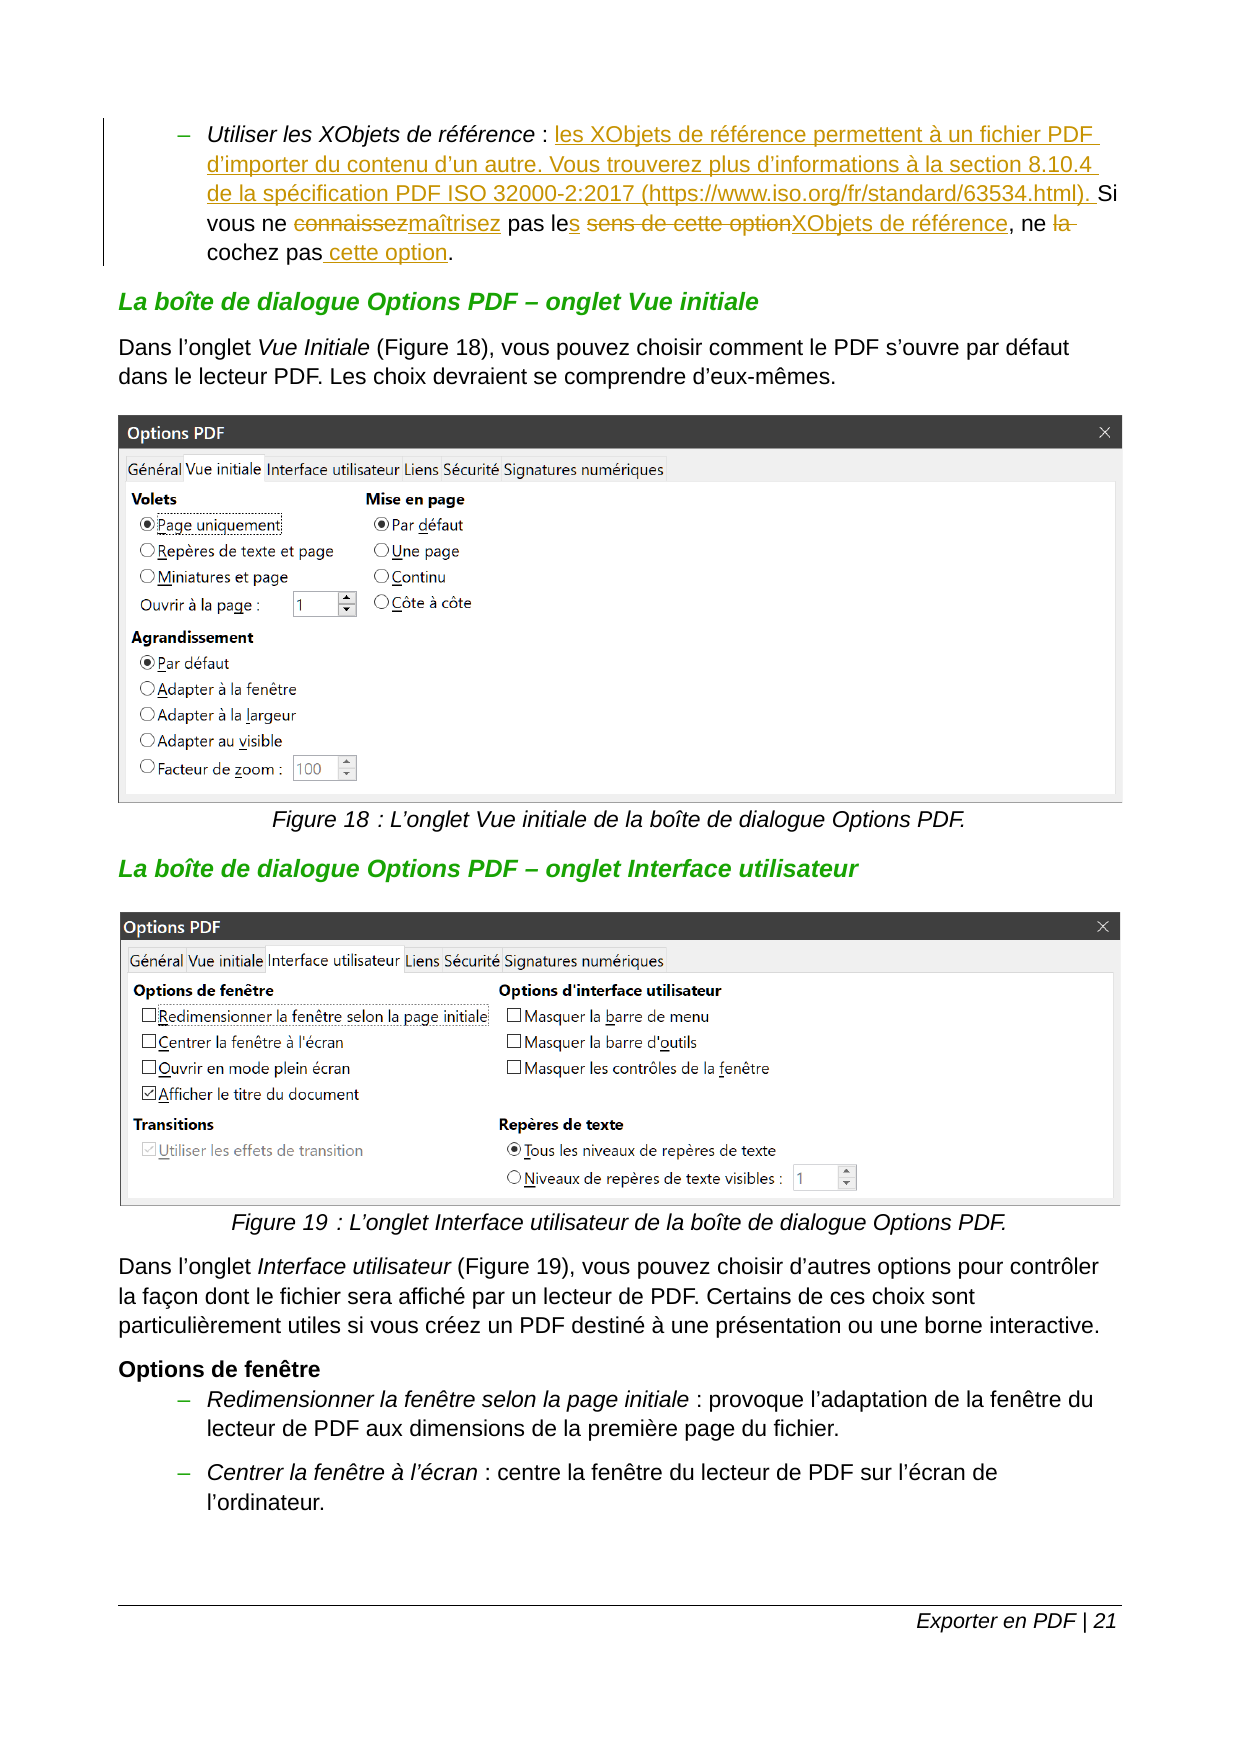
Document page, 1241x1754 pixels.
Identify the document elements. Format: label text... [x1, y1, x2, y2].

subtitle La boîte de dialogue Options PDF – onglet Vue initiale [118, 286, 1122, 316]
subtitle Options de fenêtre [118, 1353, 1122, 1383]
text Dans l’onglet Vue Initiale (Figure 18), vous pouvez choisir comment le PDF s’ouvre par défaut dans le lecteur PDF. Les choix devraient se comprendre d’eux-mêmes. [118, 330, 1122, 389]
list Utiliser les XObjets de référence : les XObjets de référence permettent à un fichier PDF d’importer du contenu d’un autre. Vous trouverez plus d’informations à la section 8.10.4 de la spécification PDF ISO 32000-2:2017 (https://www.iso.org/fr/standard/63534.html). Si vous ne maîtrisez pas les XObjets de référence, ne cochez pas cette option. [177, 118, 1122, 266]
list Redimensionner la fenêtre selon la page initiale : provoque l’adaptation de la fenêtre du lecteur de PDF aux dimensions de la première page du fichier. [177, 1383, 1122, 1442]
list Centrer la fenêtre à l’écran : centre la fenêtre du lecteur de PDF sur l’écran de l’ordinateur. [177, 1456, 1122, 1515]
text Figure 18 : L’onglet Vue initiale de la boîte de dialogue Options PDF. [118, 803, 1122, 832]
subtitle La boîte de dialogue Options PDF – onglet Interface utilisateur [118, 853, 1122, 883]
picture [118, 415, 1123, 803]
text Dans l’onglet Interface utilisateur (Figure 19), vous pouvez choisir d’autres options pour contrôler la façon dont le fichier sera affiché par un lecteur de PDF. Certains de ces choix sont particulièrement utiles si vous créez un PDF destiné à une présentation ou une borne interactive. [118, 1250, 1122, 1338]
text Figure 19 : L’onglet Interface utilisateur de la boîte de dialogue Options PDF. [118, 1206, 1122, 1235]
picture [120, 912, 1121, 1206]
